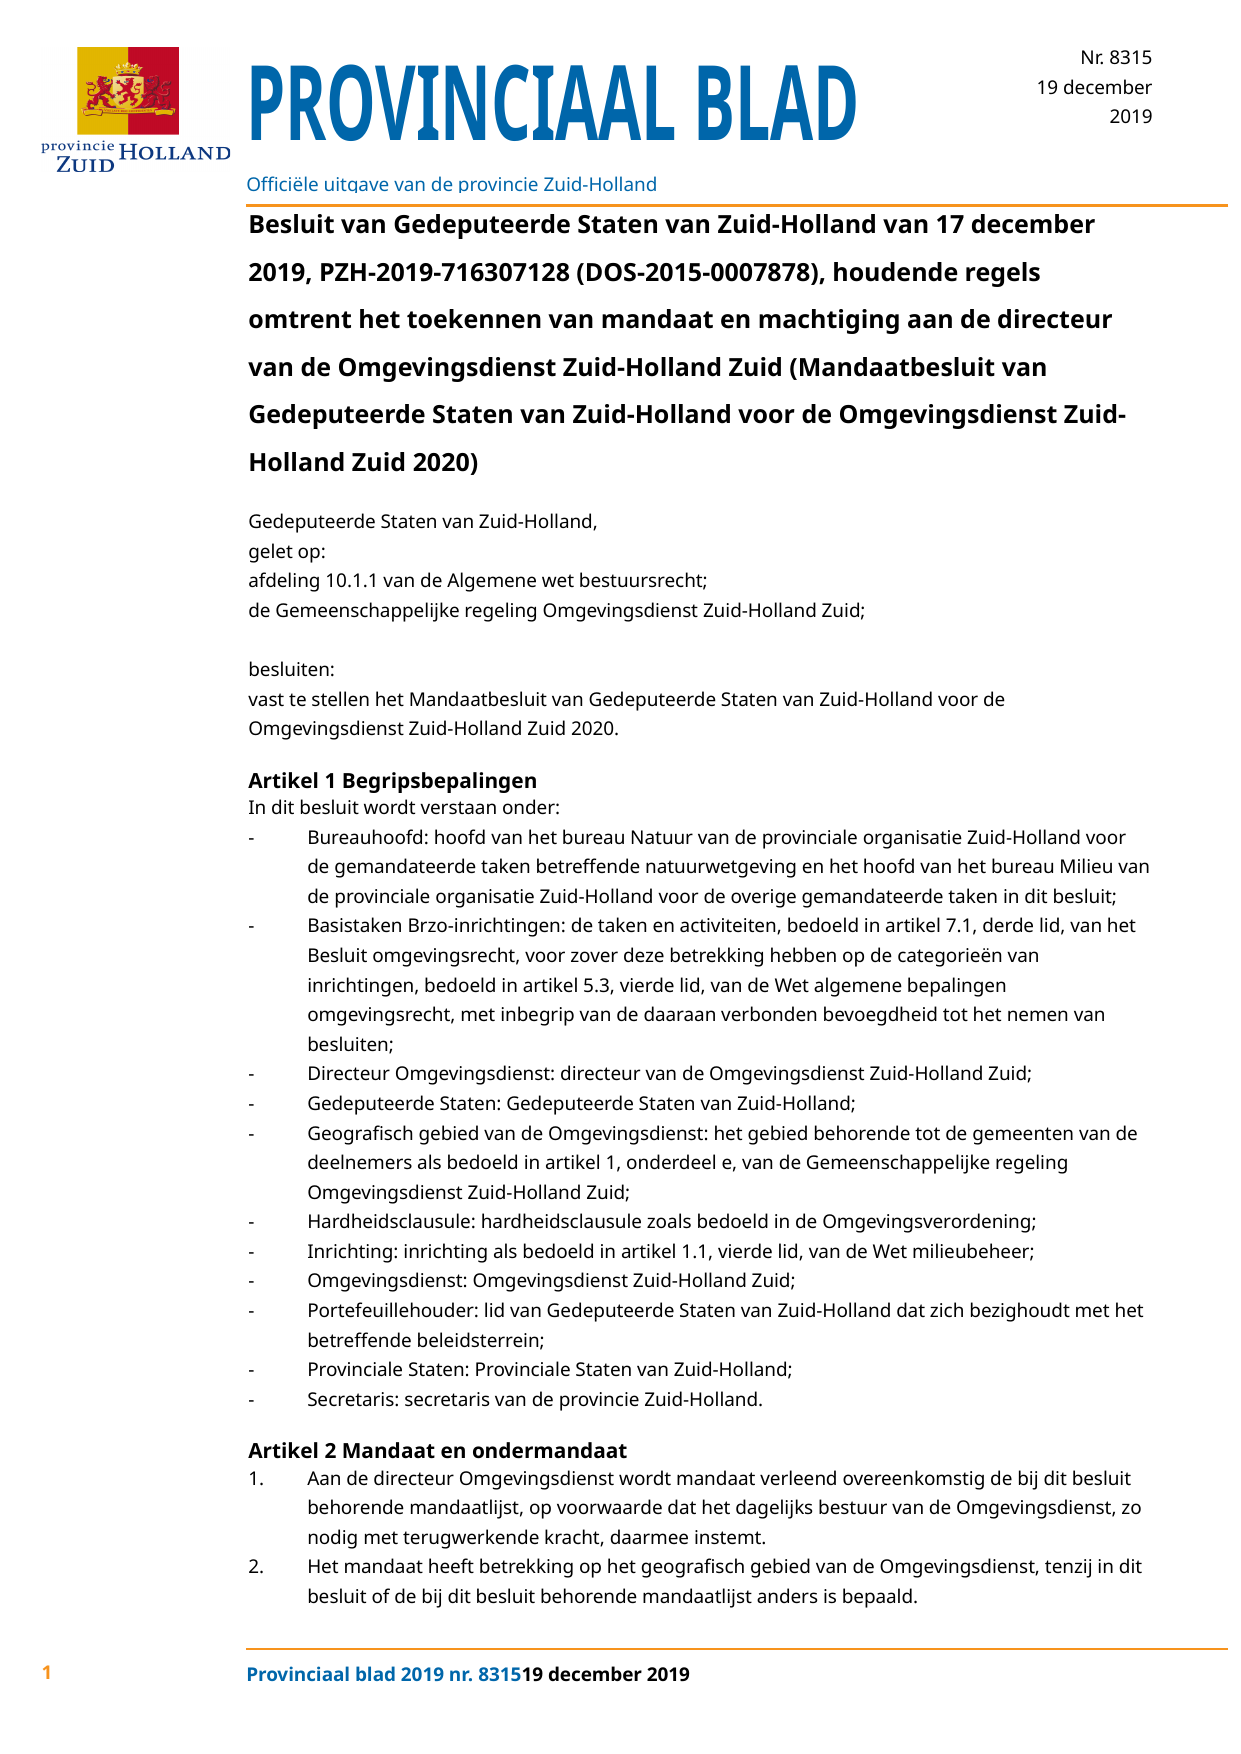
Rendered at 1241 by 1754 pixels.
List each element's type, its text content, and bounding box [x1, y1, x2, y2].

list Basistaken Brzo-inrichtingen: de taken en activiteiten, bedoeld in artikel 7.1, derde lid, van het Besluit omgevingsrecht, voor zover deze betrekking hebben op de categorieën van inrichtingen, bedoeld in artikel 5.3, vierde lid, van de Wet algemene bepalingen omgevingsrecht, met inbegrip van de daaraan verbonden bevoegdheid tot het nemen van besluiten; [248, 913, 1152, 1057]
text Artikel 1 Begripsbepalingen [248, 766, 1152, 794]
text Besluit van Gedeputeerde Staten van Zuid-Holland van 17 december 2019, PZH-2019-716307128 (DOS-2015-0007878), houdende regels omtrent het toekennen van mandaat en machtiging aan de directeur van de Omgevingsdienst Zuid-Holland Zuid (Mandaatbesluit van Gedeputeerde Staten van Zuid-Holland voor de Omgevingsdienst Zuid-Holland Zuid 2020) [248, 207, 1152, 479]
list Aan de directeur Omgevingsdienst wordt mandaat verleend overeenkomstig de bij dit besluit behorende mandaatlijst, op voorwaarde dat het dagelijks bestuur van de Omgevingsdienst, zo nodig met terugwerkende kracht, daarmee instemt. [248, 1465, 1152, 1550]
text gelet op: [248, 538, 1152, 564]
text Gedeputeerde Staten van Zuid-Holland, [248, 508, 1152, 534]
list Inrichting: inrichting als bedoeld in artikel 1.1, vierde lid, van de Wet milieubeheer; [248, 1238, 1152, 1264]
list Omgevingsdienst: Omgevingsdienst Zuid-Holland Zuid; [248, 1268, 1152, 1293]
text de Gemeenschappelijke regeling Omgevingsdienst Zuid-Holland Zuid; [248, 597, 1152, 623]
text vast te stellen het Mandaatbesluit van Gedeputeerde Staten van Zuid-Holland voor de Omgevingsdienst Zuid-Holland Zuid 2020. [248, 686, 1152, 741]
list Geografisch gebied van de Omgevingsdienst: het gebied behorende tot de gemeenten van de deelnemers als bedoeld in artikel 1, onderdeel e, van de Gemeenschappelijke regeling Omgevingsdienst Zuid-Holland Zuid; [248, 1120, 1152, 1204]
picture [41, 47, 231, 172]
list Hardheidsclausule: hardheidsclausule zoals bedoeld in de Omgevingsverordening; [248, 1208, 1152, 1234]
list Portefeuillehouder: lid van Gedeputeerde Staten van Zuid-Holland dat zich bezighoudt met het betreffende beleidsterrein; [248, 1297, 1152, 1352]
list Provinciale Staten: Provinciale Staten van Zuid-Holland; [248, 1356, 1152, 1382]
list Het mandaat heeft betrekking op het geografisch gebied van de Omgevingsdienst, tenzij in dit besluit of de bij dit besluit behorende mandaatlijst anders is bepaald. [248, 1553, 1152, 1609]
text besluiten: [248, 656, 1152, 682]
list Gedeputeerde Staten: Gedeputeerde Staten van Zuid-Holland; [248, 1090, 1152, 1116]
list Directeur Omgevingsdienst: directeur van de Omgevingsdienst Zuid-Holland Zuid; [248, 1061, 1152, 1086]
list Bureauhoofd: hoofd van het bureau Natuur van de provinciale organisatie Zuid-Holland voor de gemandateerde taken betreffende natuurwetgeving en het hoofd van het bureau Milieu van de provinciale organisatie Zuid-Holland voor de overige gemandateerde taken in dit besluit; [248, 824, 1152, 909]
text afdeling 10.1.1 van de Algemene wet bestuursrecht; [248, 567, 1152, 593]
text Artikel 2 Mandaat en ondermandaat [248, 1436, 1152, 1465]
list Secretaris: secretaris van de provincie Zuid-Holland. [248, 1386, 1152, 1412]
text In dit besluit wordt verstaan onder: [248, 794, 1152, 820]
